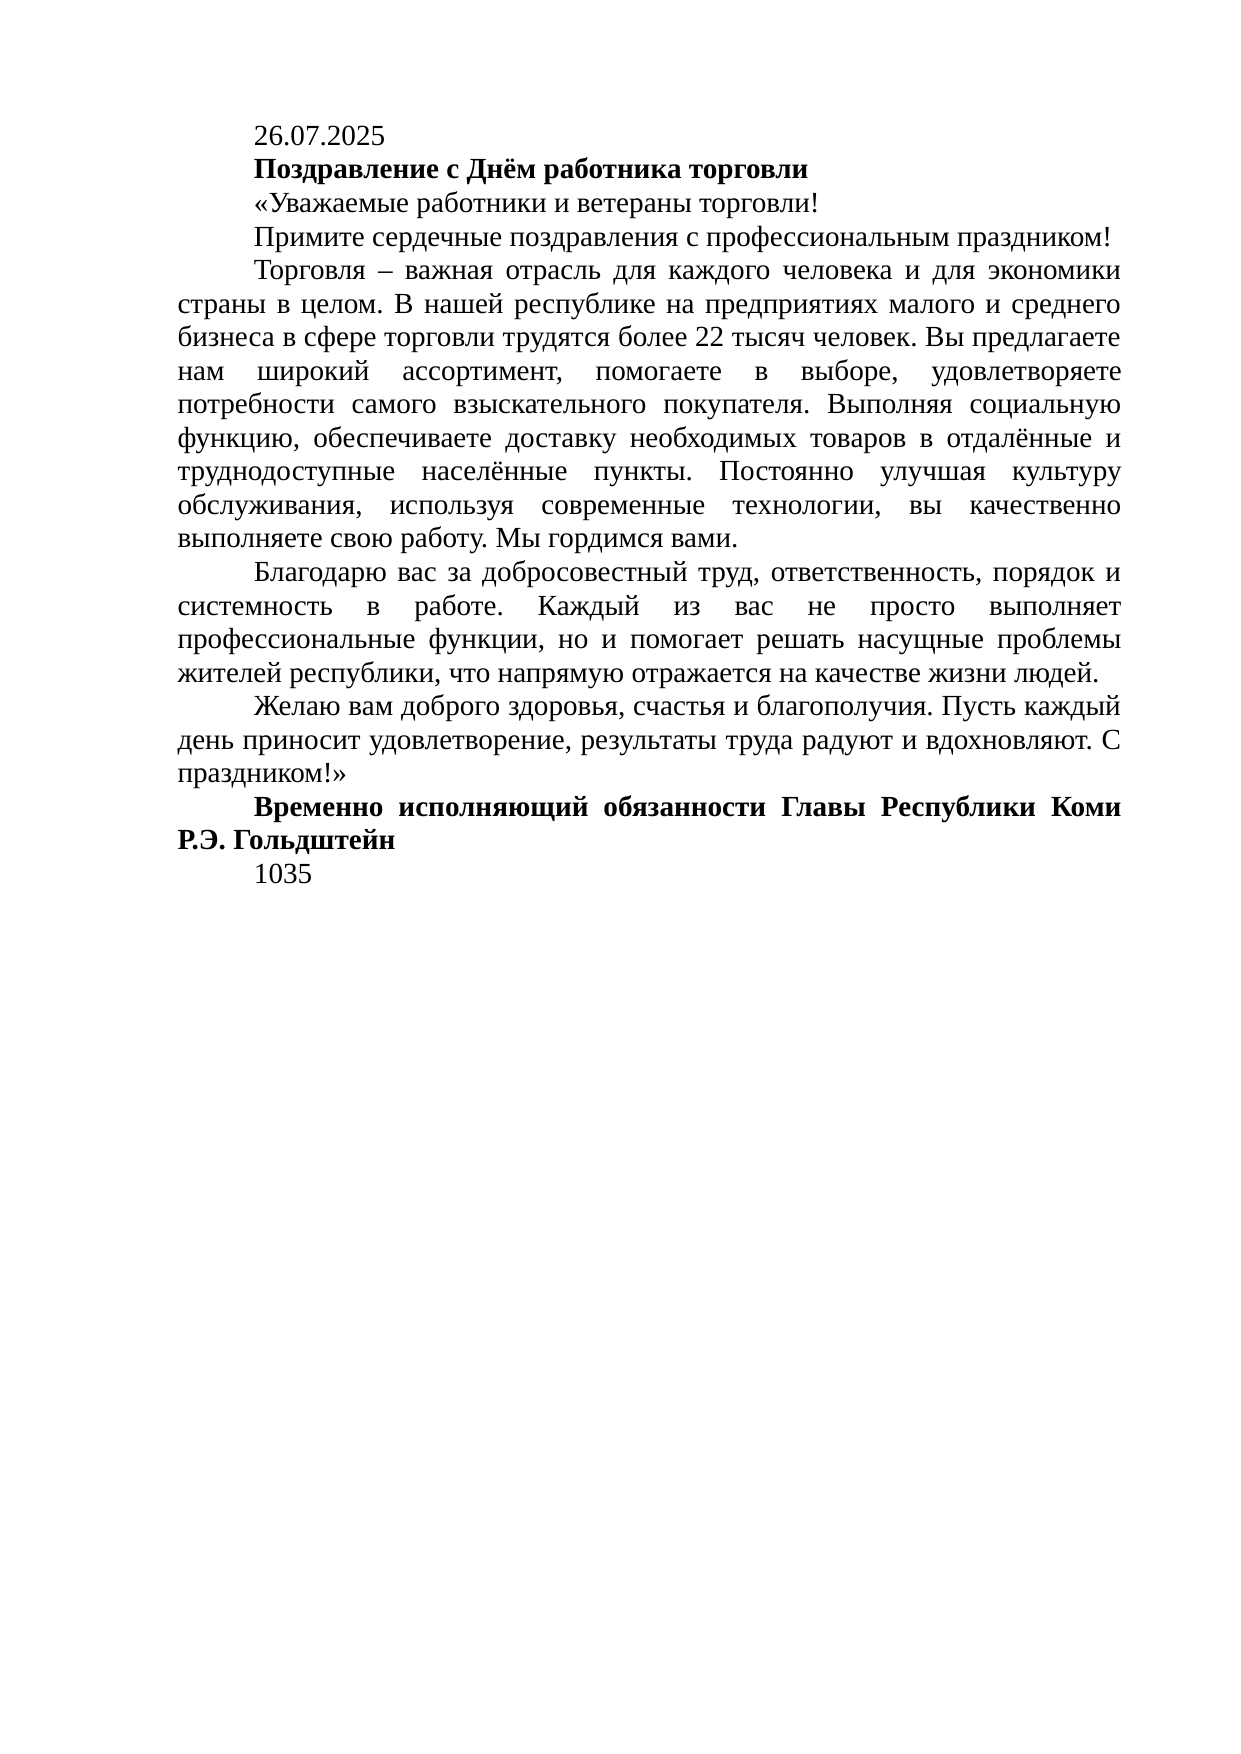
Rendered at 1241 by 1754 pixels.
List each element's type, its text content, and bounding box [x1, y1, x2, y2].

text Временно исполняющий обязанности Главы Республики Коми Р.Э. Гольдштейн [177, 789, 1122, 856]
text Примите сердечные поздравления с профессиональным праздником! [177, 219, 1122, 252]
text Благодарю вас за добросовестный труд, ответственность, порядок и системность в работе. Каждый из вас не просто выполняет профессиональные функции, но и помогает решать насущные проблемы жителей республики, что напрямую отражается на качестве жизни людей. [177, 554, 1122, 688]
subtitle Поздравление с Днём работника торговли [177, 152, 1122, 185]
subtitle 26.07.2025 [177, 118, 1122, 152]
text «Уважаемые работники и ветераны торговли! [177, 185, 1122, 219]
text 1035 [177, 856, 1122, 889]
text Торговля – важная отрасль для каждого человека и для экономики страны в целом. В нашей республике на предприятиях малого и среднего бизнеса в сфере торговли трудятся более 22 тысяч человек. Вы предлагаете нам широкий ассортимент, помогаете в выборе, удовлетворяете потребности самого взыскательного покупателя. Выполняя социальную функцию, обеспечиваете доставку необходимых товаров в отдалённые и труднодоступные населённые пункты. Постоянно улучшая культуру обслуживания, используя современные технологии, вы качественно выполняете свою работу. Мы гордимся вами. [177, 252, 1122, 554]
text Желаю вам доброго здоровья, счастья и благополучия. Пусть каждый день приносит удовлетворение, результаты труда радуют и вдохновляют. С праздником!» [177, 688, 1122, 789]
